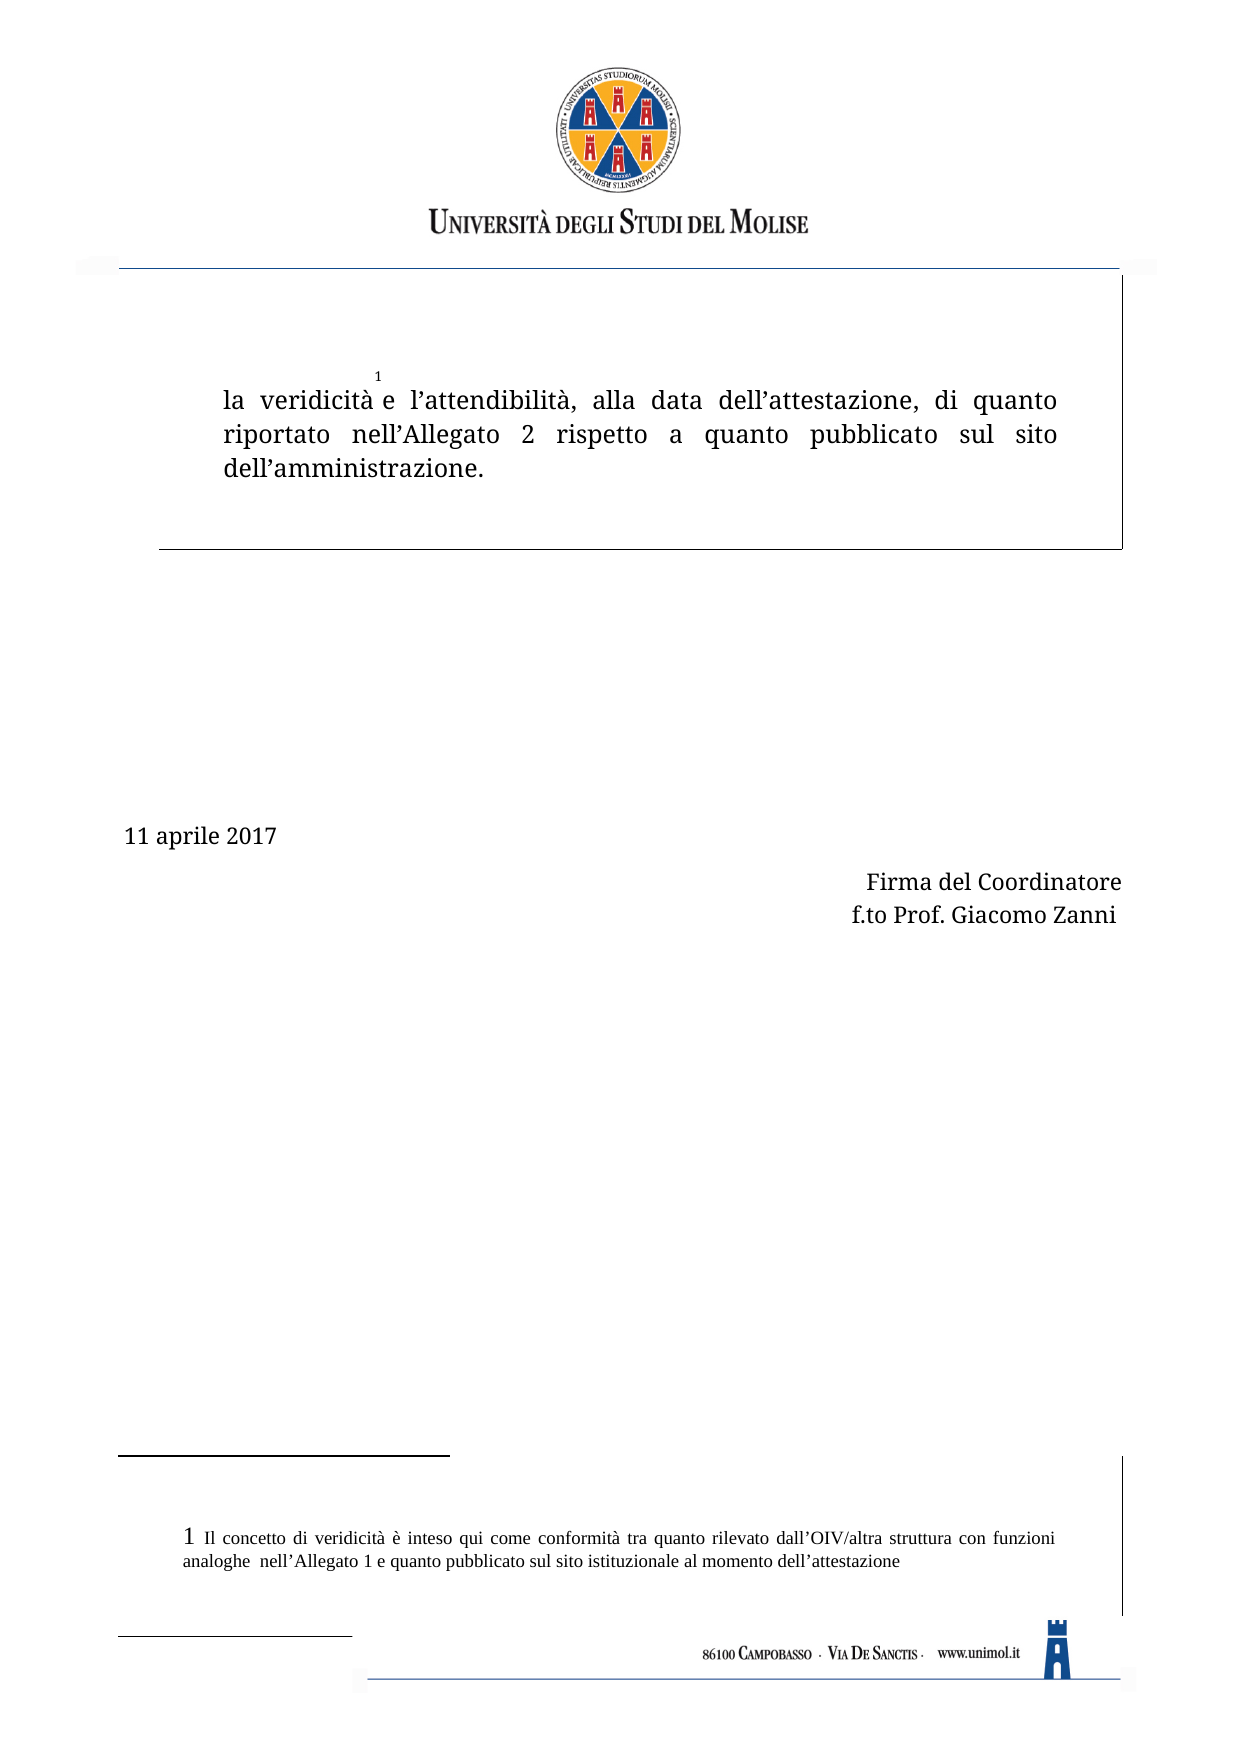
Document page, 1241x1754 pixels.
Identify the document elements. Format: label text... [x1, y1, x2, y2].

text la veridicitàe l’attendibilità, alla data dell’attestazione, di quanto riportato nell’Allegato 2 rispetto a quanto pubblicato sul sito dell’amministrazione. [158, 302, 1122, 549]
text 11 aprile 2017 [118, 818, 1122, 851]
text f.to Prof. Giacomo Zanni [634, 897, 1122, 930]
text Firma del Coordinatore [118, 864, 1122, 897]
text Il concetto di veridicità è inteso qui come conformità tra quanto rilevato dall’OIV/altra struttura con funzioni analoghe nell’Allegato 1 e quanto pubblicato sul sito istituzionale al momento dell’attestazione [118, 1456, 1122, 1636]
